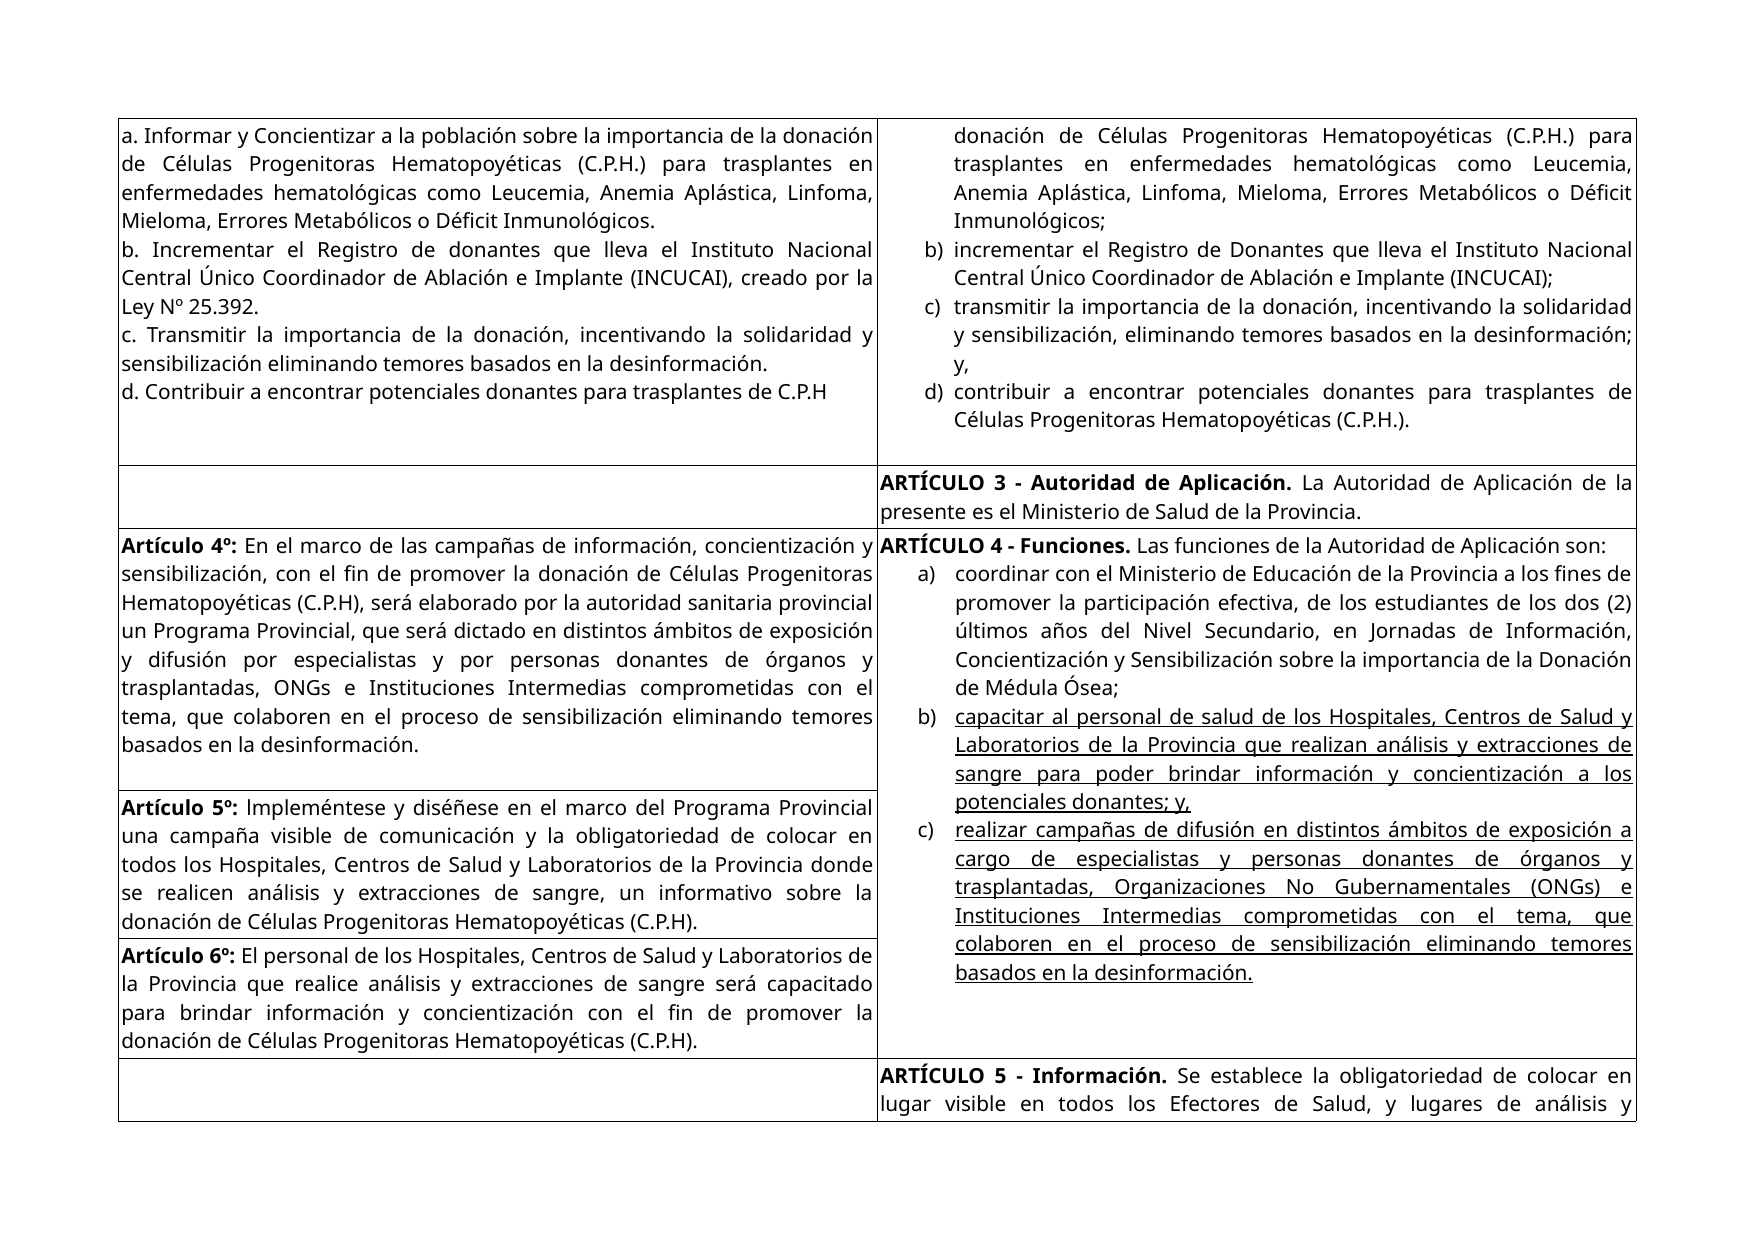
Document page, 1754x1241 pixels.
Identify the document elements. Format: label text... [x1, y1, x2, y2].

table_cell Artículo 4º: En el marco de las campañas de información, concientización y sensibilización, con el fin de promover la donación de Células Progenitoras Hematopoyéticas (C.P.H), será elaborado por la autoridad sanitaria provincial un Programa Provincial, que será dictado en distintos ámbitos de exposición y difusión por especialistas y por personas donantes de órganos y trasplantadas, ONGs e Instituciones Intermedias comprometidas con el tema, que colaboren en el proceso de sensibilización eliminando temores basados en la desinformación. [119, 529, 877, 790]
table_cell ARTÍCULO 3 - Autoridad de Aplicación. La Autoridad de Aplicación de la presente es el Ministerio de Salud de la Provincia. [878, 466, 1636, 528]
table_cell a. Informar y Concientizar a la población sobre la importancia de la donación de Células Progenitoras Hematopoyéticas (C.P.H.) para trasplantes en enfermedades hematológicas como Leucemia, Anemia Aplástica, Linfoma, Mieloma, Errores Metabólicos o Déficit Inmunológicos. b. Incrementar el Registro de donantes que lleva el Instituto Nacional Central Único Coordinador de Ablación e Implante (INCUCAI), creado por la Ley Nº 25.392. c. Transmitir la importancia de la donación, incentivando la solidaridad y sensibilización eliminando temores basados en la desinformación. d. Contribuir a encontrar potenciales donantes para trasplantes de C.P.H [119, 119, 877, 465]
table_cell [119, 1059, 877, 1121]
table_cell ARTÍCULO 5 - Información. Se establece la obligatoriedad de colocar en lugar visible en todos los Efectores de Salud, y lugares de análisis y [878, 1059, 1636, 1121]
table_cell Artículo 6º: El personal de los Hospitales, Centros de Salud y Laboratorios de la Provincia que realice análisis y extracciones de sangre será capacitado para brindar información y concientización con el fin de promover la donación de Células Progenitoras Hematopoyéticas (C.P.H). [119, 939, 877, 1058]
table_cell [119, 466, 877, 528]
table_cell donación de Células Progenitoras Hematopoyéticas (C.P.H.) para trasplantes en enfermedades hematológicas como Leucemia, Anemia Aplástica, Linfoma, Mieloma, Errores Metabólicos o Déficit Inmunológicos; incrementar el Registro de Donantes que lleva el Instituto Nacional Central Único Coordinador de Ablación e Implante (INCUCAI); transmitir la importancia de la donación, incentivando la solidaridad y sensibilización, eliminando temores basados en la desinformación; y, contribuir a encontrar potenciales donantes para trasplantes de Células Progenitoras Hematopoyéticas (C.P.H.). [878, 119, 1636, 465]
table_cell ARTÍCULO 4 - Funciones. Las funciones de la Autoridad de Aplicación son: coordinar con el Ministerio de Educación de la Provincia a los fines de promover la participación efectiva, de los estudiantes de los dos (2) últimos años del Nivel Secundario, en Jornadas de Información, Concientización y Sensibilización sobre la importancia de la Donación de Médula Ósea; capacitar al personal de salud de los Hospitales, Centros de Salud y Laboratorios de la Provincia que realizan análisis y extracciones de sangre para poder brindar información y concientización a los potenciales donantes; y, realizar campañas de difusión en distintos ámbitos de exposición a cargo de especialistas y personas donantes de órganos y trasplantadas, Organizaciones No Gubernamentales (ONGs) e Instituciones Intermedias comprometidas con el tema, que colaboren en el proceso de sensibilización eliminando temores basados en la desinformación. [878, 529, 1636, 1058]
table_cell Artículo 5º: lmpleméntese y diséñese en el marco del Programa Provincial una campaña visible de comunicación y la obligatoriedad de colocar en todos los Hospitales, Centros de Salud y Laboratorios de la Provincia donde se realicen análisis y extracciones de sangre, un informativo sobre la donación de Células Progenitoras Hematopoyéticas (C.P.H). [119, 791, 877, 938]
